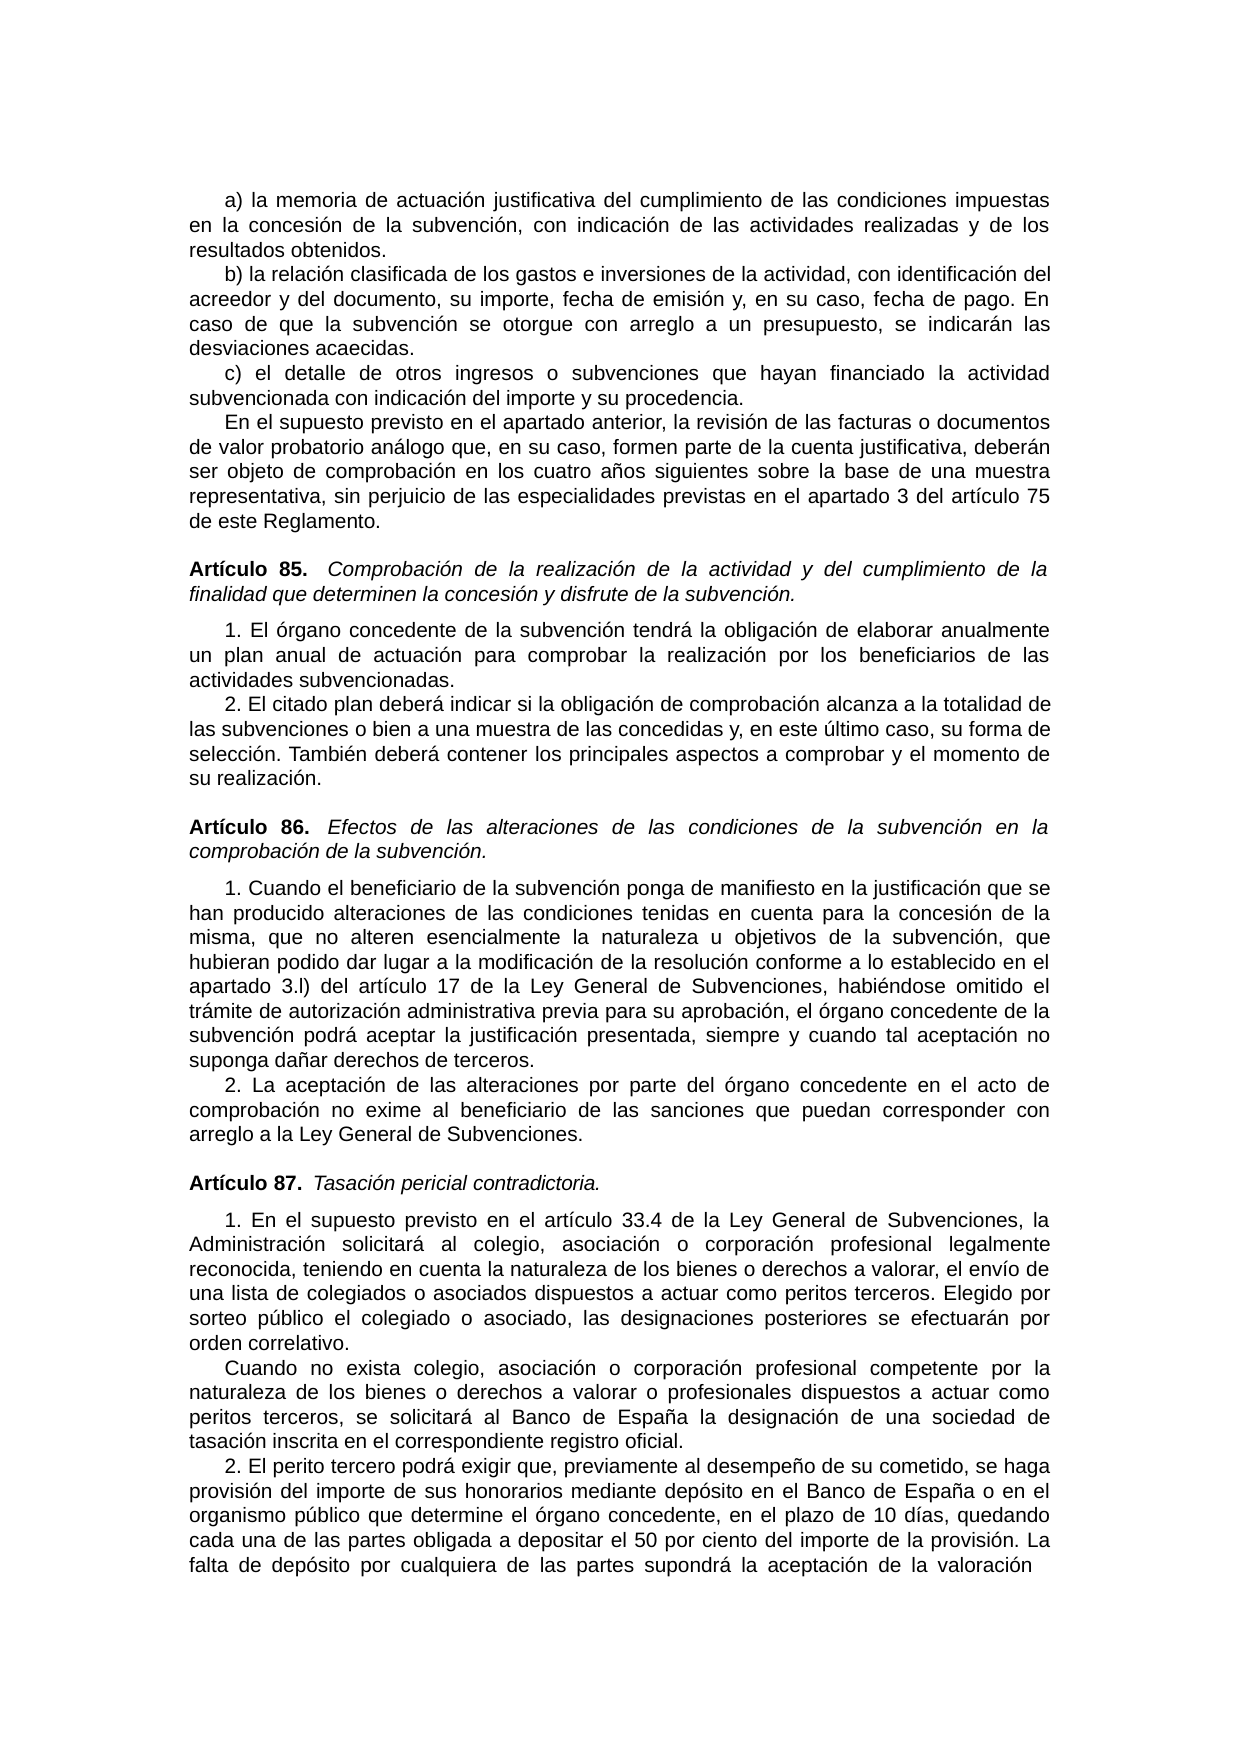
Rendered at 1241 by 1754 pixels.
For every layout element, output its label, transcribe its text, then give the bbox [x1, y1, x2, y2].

text En el supuesto previsto en el apartado anterior, la revisión de las facturas o documentos de valor probatorio análogo que, en su caso, formen parte de la cuenta justificativa, deberán ser objeto de comprobación en los cuatro años siguientes sobre la base de una muestra representativa, sin perjuicio de las especialidades previstas en el apartado 3 del artículo 75 de este Reglamento. [189, 410, 1052, 532]
list El perito tercero podrá exigir que, previamente al desempeño de su cometido, se haga provisión del importe de sus honorarios mediante depósito en el Banco de España o en el organismo público que determine el órgano concedente, en el plazo de 10 días, quedando cada una de las partes obligada a depositar el 50 por ciento del importe de la provisión. La falta de depósito por cualquiera de las partes supondrá la aceptación de la valoración [189, 1454, 1051, 1576]
text Cuando no exista colegio, asociación o corporación profesional competente por la naturaleza de los bienes o derechos a valorar o profesionales dispuestos a actuar como peritos terceros, se solicitará al Banco de España la designación de una sociedad de tasación inscrita en el correspondiente registro oficial. [189, 1356, 1052, 1453]
list Cuando el beneficiario de la subvención ponga de manifiesto en la justificación que se han producido alteraciones de las condiciones tenidas en cuenta para la concesión de la misma, que no alteren esencialmente la naturaleza u objetivos de la subvención, que hubieran podido dar lugar a la modificación de la resolución conforme a lo establecido en el apartado 3.l) del artículo 17 de la Ley General de Subvenciones, habiéndose omitido el trámite de autorización administrativa previa para su aprobación, el órgano concedente de la subvención podrá aceptar la justificación presentada, siempre y cuando tal aceptación no suponga dañar derechos de terceros. [189, 876, 1051, 1072]
list la memoria de actuación justificativa del cumplimiento de las condiciones impuestas en la concesión de la subvención, con indicación de las actividades realizadas y de los resultados obtenidos. [189, 188, 1051, 261]
text Artículo 87. Tasación pericial contradictoria. [189, 1171, 1163, 1195]
text Artículo 86. Efectos de las alteraciones de las condiciones de la subvención en la comprobación de la subvención. [189, 814, 1052, 863]
list la relación clasificada de los gastos e inversiones de la actividad, con identificación del acreedor y del documento, su importe, fecha de emisión y, en su caso, fecha de pago. En caso de que la subvención se otorgue con arreglo a un presupuesto, se indicarán las desviaciones acaecidas. [189, 262, 1052, 360]
list En el supuesto previsto en el artículo 33.4 de la Ley General de Subvenciones, la Administración solicitará al colegio, asociación o corporación profesional legalmente reconocida, teniendo en cuenta la naturaleza de los bienes o derechos a valorar, el envío de una lista de colegiados o asociados dispuestos a actuar como peritos terceros. Elegido por sorteo público el colegiado o asociado, las designaciones posteriores se efectuarán por orden correlativo. [189, 1207, 1052, 1354]
list El citado plan deberá indicar si la obligación de comprobación alcanza a la totalidad de las subvenciones o bien a una muestra de las concedidas y, en este último caso, su forma de selección. También deberá contener los principales aspectos a comprobar y el momento de su realización. [189, 692, 1052, 790]
list el detalle de otros ingresos o subvenciones que hayan financiado la actividad subvencionada con indicación del importe y su procedencia. [189, 361, 1051, 409]
text Artículo 85. Comprobación de la realización de la actividad y del cumplimiento de la finalidad que determinen la concesión y disfrute de la subvención. [189, 557, 1051, 606]
list La aceptación de las alteraciones por parte del órgano concedente en el acto de comprobación no exime al beneficiario de las sanciones que puedan corresponder con arreglo a la Ley General de Subvenciones. [189, 1073, 1051, 1146]
list El órgano concedente de la subvención tendrá la obligación de elaborar anualmente un plan anual de actuación para comprobar la realización por los beneficiarios de las actividades subvencionadas. [189, 618, 1051, 691]
